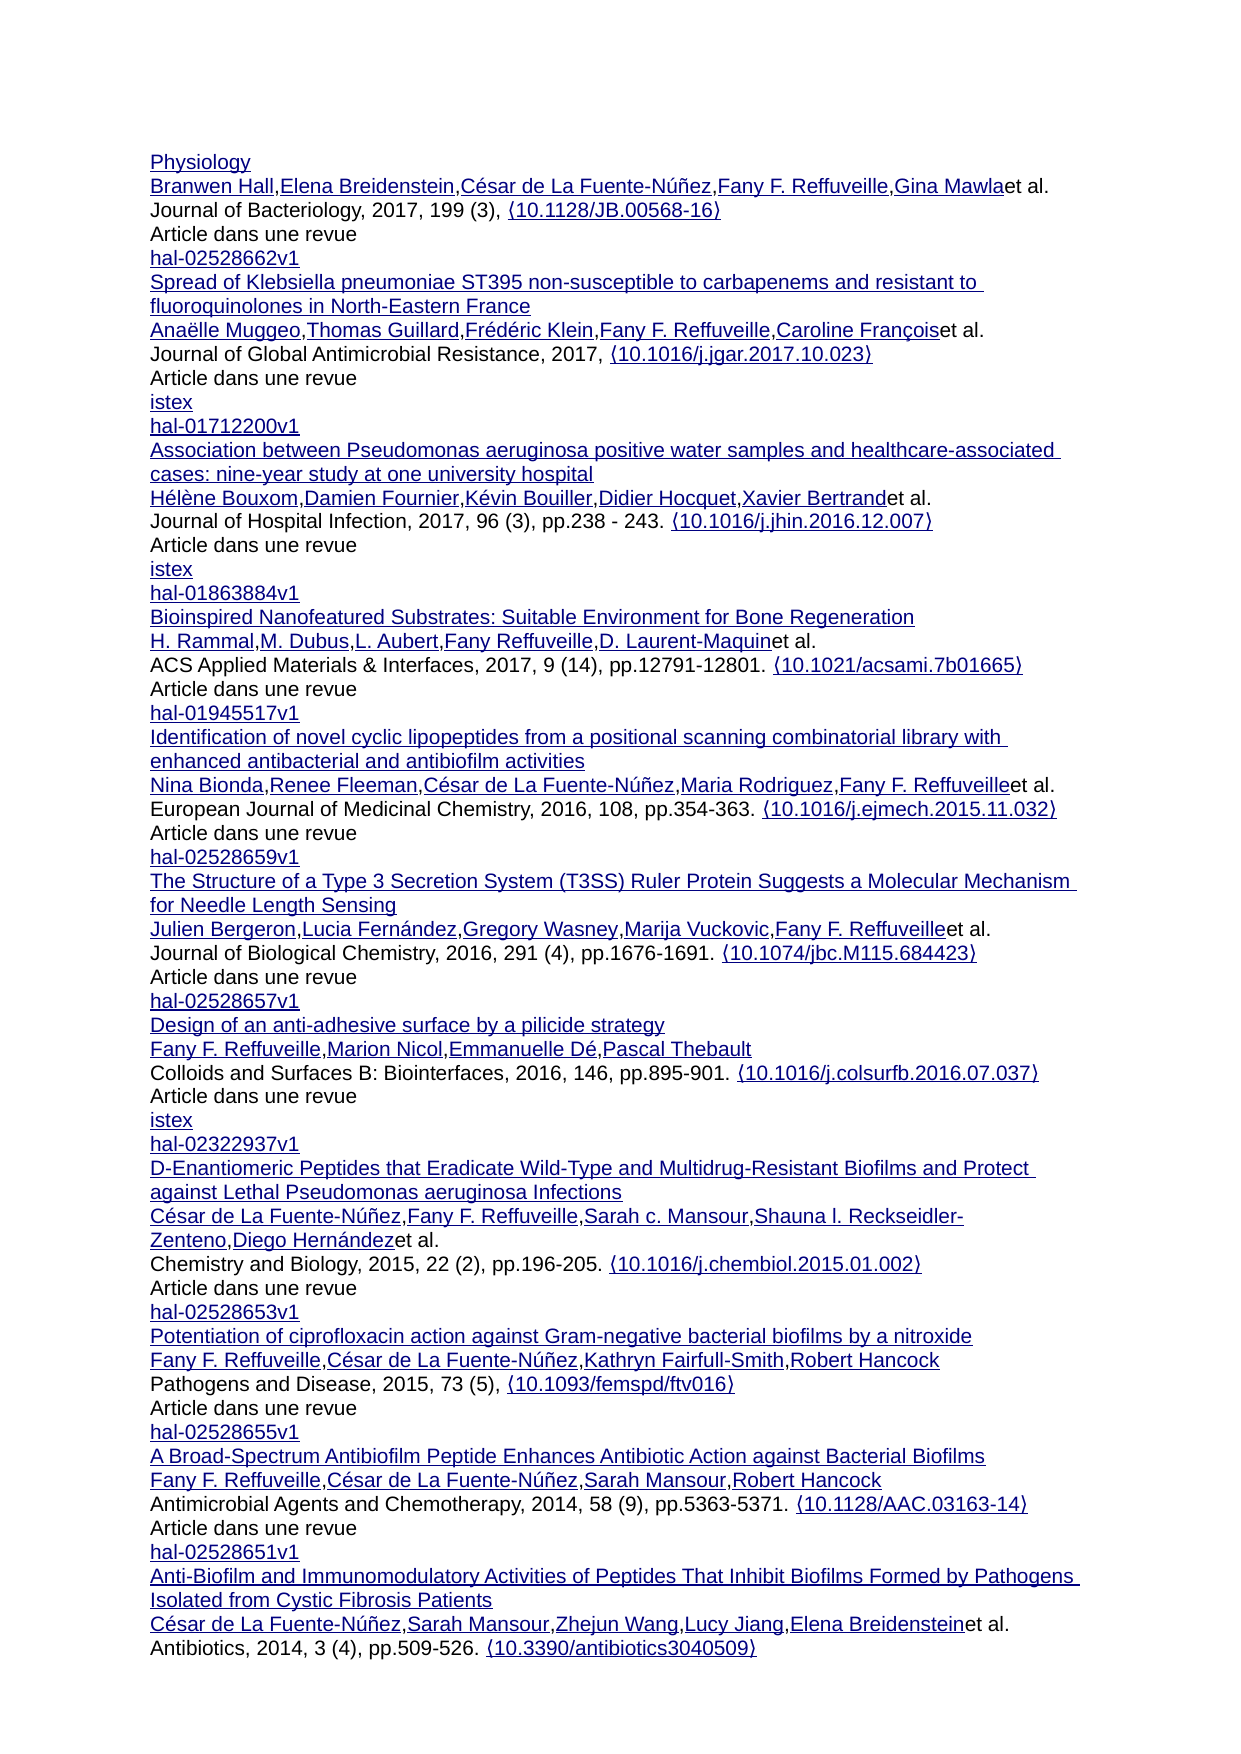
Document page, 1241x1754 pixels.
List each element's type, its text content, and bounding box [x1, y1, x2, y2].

table_cell The Structure of a Type 3 Secretion System (T3SS) Ruler Protein Suggests a Molecular Mechanism for Needle Length Sensing Julien Bergeron,Lucia Fernández,Gregory Wasney,Marija Vuckovic,Fany F. Reffuveilleet al. Journal of Biological Chemistry, 2016, 291 (4), pp.1676-1691. ⟨10.1074/jbc.M115.684423⟩ Article dans une revue hal-02528657v1 [150, 869, 1090, 1012]
table_cell Bioinspired Nanofeatured Substrates: Suitable Environment for Bone Regeneration H. Rammal,M. Dubus,L. Aubert,Fany Reffuveille,D. Laurent-Maquinet al. ACS Applied Materials & Interfaces, 2017, 9 (14), pp.12791-12801. ⟨10.1021/acsami.7b01665⟩ Article dans une revue hal-01945517v1 [150, 605, 1090, 725]
table_cell Association between Pseudomonas aeruginosa positive water samples and healthcare-associated cases: nine-year study at one university hospital Hélène Bouxom,Damien Fournier,Kévin Bouiller,Didier Hocquet,Xavier Bertrandet al. Journal of Hospital Infection, 2017, 96 (3), pp.238 - 243. ⟨10.1016/j.jhin.2016.12.007⟩ Article dans une revue istex hal-01863884v1 [150, 438, 1090, 605]
table_cell A Broad-Spectrum Antibiofilm Peptide Enhances Antibiotic Action against Bacterial Biofilms Fany F. Reffuveille,César de La Fuente-Núñez,Sarah Mansour,Robert Hancock Antimicrobial Agents and Chemotherapy, 2014, 58 (9), pp.5363-5371. ⟨10.1128/AAC.03163-14⟩ Article dans une revue hal-02528651v1 [150, 1444, 1090, 1563]
table_cell Anti-Biofilm and Immunomodulatory Activities of Peptides That Inhibit Biofilms Formed by Pathogens Isolated from Cystic Fibrosis Patients César de La Fuente-Núñez,Sarah Mansour,Zhejun Wang,Lucy Jiang,Elena Breidensteinet al. Antibiotics, 2014, 3 (4), pp.509-526. ⟨10.3390/antibiotics3040509⟩ [150, 1564, 1090, 1659]
table_cell Design of an anti-adhesive surface by a pilicide strategy Fany F. Reffuveille,Marion Nicol,Emmanuelle Dé,Pascal Thebault Colloids and Surfaces B: Biointerfaces, 2016, 146, pp.895-901. ⟨10.1016/j.colsurfb.2016.07.037⟩ Article dans une revue istex hal-02322937v1 [150, 1013, 1090, 1156]
table_cell D-Enantiomeric Peptides that Eradicate Wild-Type and Multidrug-Resistant Biofilms and Protect against Lethal Pseudomonas aeruginosa Infections César de La Fuente-Núñez,Fany F. Reffuveille,Sarah c. Mansour,Shauna l. Reckseidler-Zenteno,Diego Hernándezet al. Chemistry and Biology, 2015, 22 (2), pp.196-205. ⟨10.1016/j.chembiol.2015.01.002⟩ Article dans une revue hal-02528653v1 [150, 1156, 1090, 1324]
table_cell Physiology Branwen Hall,Elena Breidenstein,César de La Fuente-Núñez,Fany F. Reffuveille,Gina Mawlaet al. Journal of Bacteriology, 2017, 199 (3), ⟨10.1128/JB.00568-16⟩ Article dans une revue hal-02528662v1 [150, 150, 1090, 270]
table_cell Identification of novel cyclic lipopeptides from a positional scanning combinatorial library with enhanced antibacterial and antibiofilm activities Nina Bionda,Renee Fleeman,César de La Fuente-Núñez,Maria Rodriguez,Fany F. Reffuveilleet al. European Journal of Medicinal Chemistry, 2016, 108, pp.354-363. ⟨10.1016/j.ejmech.2015.11.032⟩ Article dans une revue hal-02528659v1 [150, 725, 1090, 869]
table_cell Potentiation of ciprofloxacin action against Gram-negative bacterial biofilms by a nitroxide Fany F. Reffuveille,César de La Fuente-Núñez,Kathryn Fairfull-Smith,Robert Hancock Pathogens and Disease, 2015, 73 (5), ⟨10.1093/femspd/ftv016⟩ Article dans une revue hal-02528655v1 [150, 1324, 1090, 1444]
table_cell Spread of Klebsiella pneumoniae ST395 non-susceptible to carbapenems and resistant to fluoroquinolones in North-Eastern France Anaëlle Muggeo,Thomas Guillard,Frédéric Klein,Fany F. Reffuveille,Caroline Françoiset al. Journal of Global Antimicrobial Resistance, 2017, ⟨10.1016/j.jgar.2017.10.023⟩ Article dans une revue istex hal-01712200v1 [150, 270, 1090, 437]
